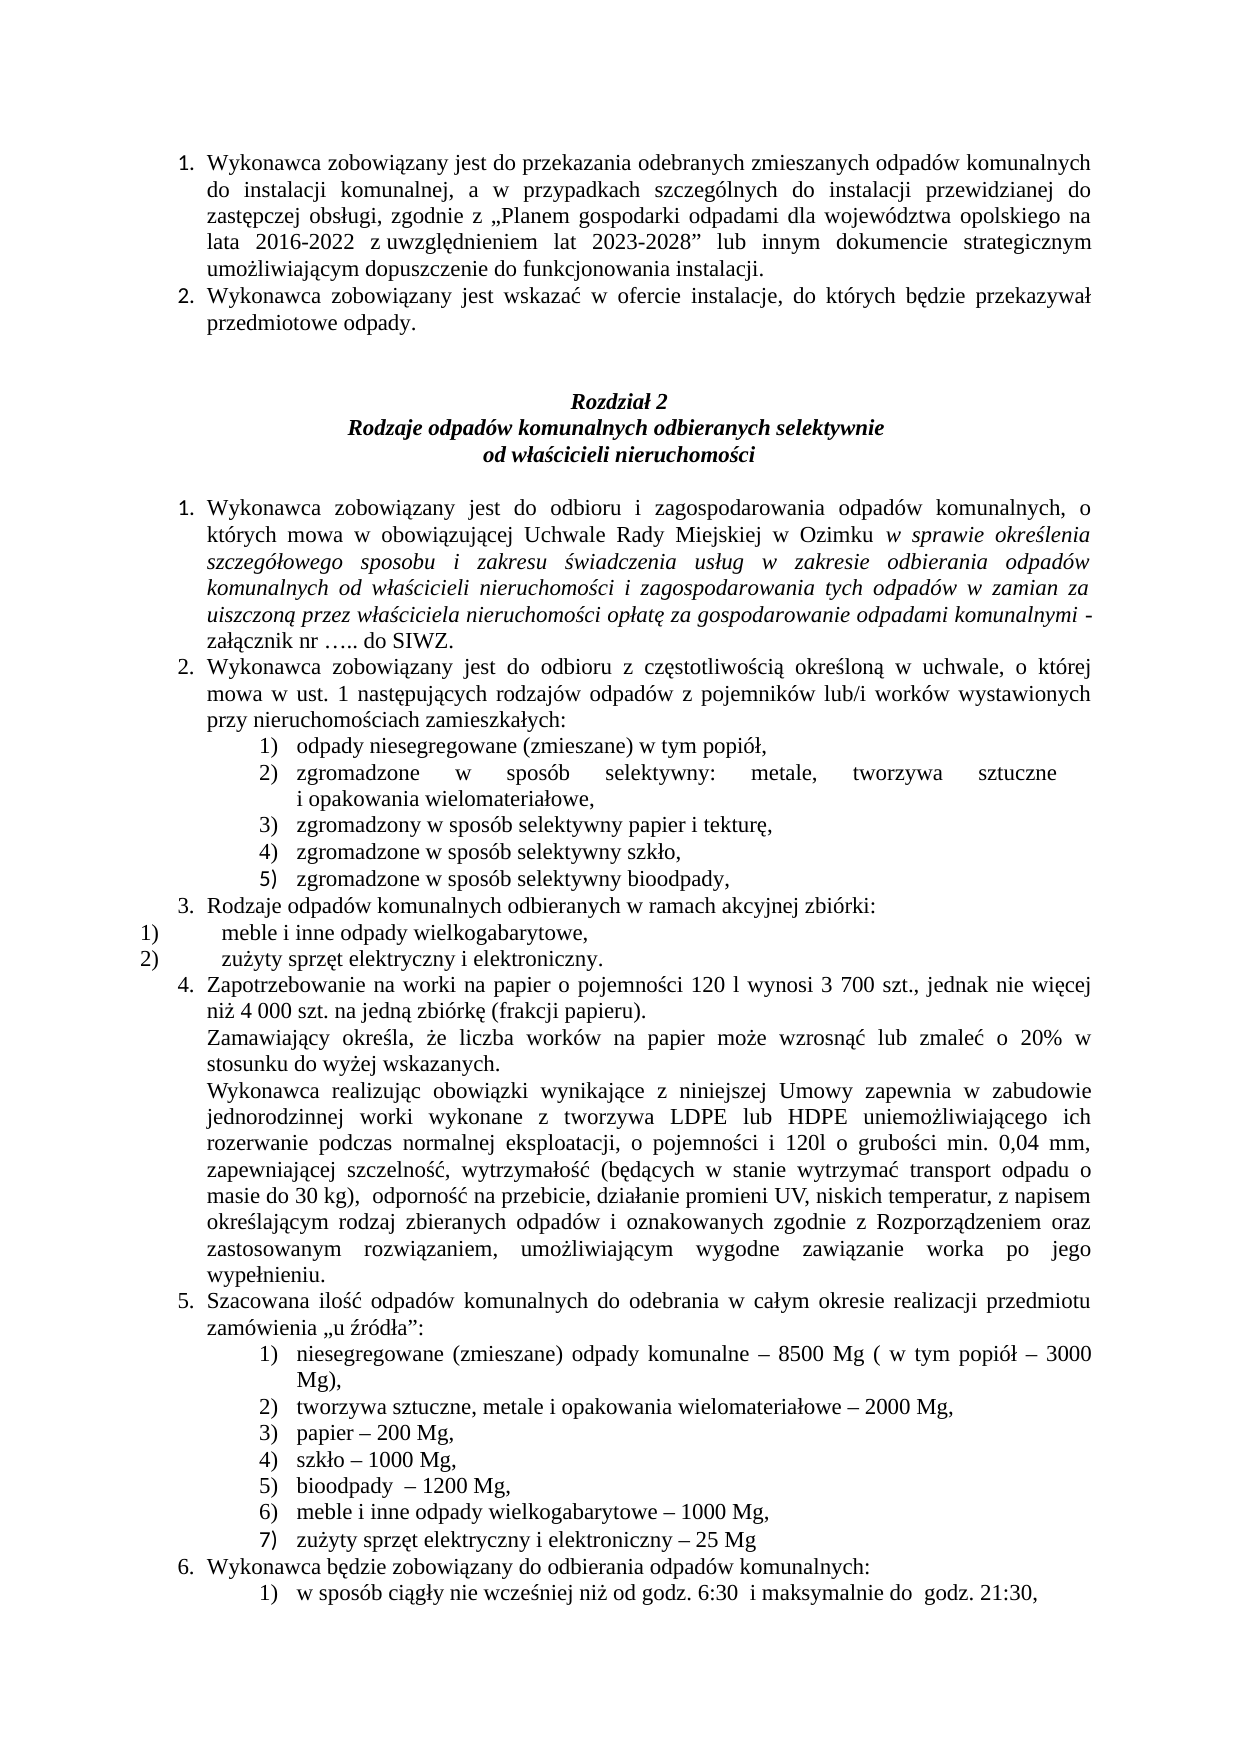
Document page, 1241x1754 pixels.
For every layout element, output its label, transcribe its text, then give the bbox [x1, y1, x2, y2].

list niesegregowane (zmieszane) odpady komunalne – 8500 Mg ( w tym popiół – 3000 Mg), [259, 1340, 1093, 1393]
text Zamawiający określa, że liczba worków na papier może wzrosnąć lub zmaleć o 20% w stosunku do wyżej wskazanych. [207, 1024, 1093, 1077]
list Wykonawca zobowiązany jest do odbioru z częstotliwością określoną w uchwale, o której mowa w ust. 1 następujących rodzajów odpadów z pojemników lub/i worków wystawionych przy nieruchomościach zamieszkałych: [177, 653, 1093, 732]
list tworzywa sztuczne, metale i opakowania wielomateriałowe – 2000 Mg, [259, 1393, 1093, 1419]
text Rozdział 2 [148, 388, 1093, 414]
list Szacowana ilość odpadów komunalnych do odebrania w całym okresie realizacji przedmiotu zamówienia „u źródła”: [177, 1287, 1093, 1340]
list zużyty sprzęt elektryczny i elektroniczny. [140, 945, 1093, 971]
list Zapotrzebowanie na worki na papier o pojemności 120 l wynosi 3 700 szt., jednak nie więcej niż 4 000 szt. na jedną zbiórkę (frakcji papieru). [177, 971, 1093, 1024]
list meble i inne odpady wielkogabarytowe – 1000 Mg, [259, 1498, 1093, 1525]
list zgromadzone w sposób selektywny: metale, tworzywa sztuczne i opakowania wielomateriałowe, [259, 759, 1093, 811]
list zużyty sprzęt elektryczny i elektroniczny – 25 Mg [259, 1525, 1093, 1553]
list meble i inne odpady wielkogabarytowe, [140, 918, 1093, 945]
list Rodzaje odpadów komunalnych odbieranych w ramach akcyjnej zbiórki: [177, 892, 1093, 918]
list bioodpady – 1200 Mg, [259, 1472, 1093, 1498]
list Wykonawca zobowiązany jest do przekazania odebranych zmieszanych odpadów komunalnych do instalacji komunalnej, a w przypadkach szczególnych do instalacji przewidzianej do zastępczej obsługi, zgodnie z „Planem gospodarki odpadami dla województwa opolskiego na lata 2016-2022 z uwzględnieniem lat 2023-2028” lub innym dokumencie strategicznym umożliwiającym dopuszczenie do funkcjonowania instalacji. [177, 148, 1093, 281]
list szkło – 1000 Mg, [259, 1446, 1093, 1472]
list Wykonawca zobowiązany jest do odbioru i zagospodarowania odpadów komunalnych, o których mowa w obowiązującej Uchwale Rady Miejskiej w Ozimku w sprawie określenia szczegółowego sposobu i zakresu świadczenia usług w zakresie odbierania odpadów komunalnych od właścicieli nieruchomości i zagospodarowania tych odpadów w zamian za uiszczoną przez właściciela nieruchomości opłatę za gospodarowanie odpadami komunalnymi - załącznik nr ….. do SIWZ. [177, 493, 1093, 653]
list zgromadzony w sposób selektywny papier i tekturę, [259, 811, 1093, 838]
list Wykonawca będzie zobowiązany do odbierania odpadów komunalnych: [177, 1553, 1093, 1579]
list zgromadzone w sposób selektywny szkło, [259, 838, 1093, 864]
list w sposób ciągły nie wcześniej niż od godz. 6:30 i maksymalnie do godz. 21:30, [259, 1579, 1093, 1605]
text Rodzaje odpadów komunalnych odbieranych selektywnie od właścicieli nieruchomości [148, 414, 1093, 467]
list odpady niesegregowane (zmieszane) w tym popiół, [259, 732, 1093, 759]
text Wykonawca realizując obowiązki wynikające z niniejszej Umowy zapewnia w zabudowie jednorodzinnej worki wykonane z tworzywa LDPE lub HDPE uniemożliwiającego ich rozerwanie podczas normalnej eksploatacji, o pojemności i 120l o grubości min. 0,04 mm, zapewniającej szczelność, wytrzymałość (będących w stanie wytrzymać transport odpadu o masie do 30 kg), odporność na przebicie, działanie promieni UV, niskich temperatur, z napisem określającym rodzaj zbieranych odpadów i oznakowanych zgodnie z Rozporządzeniem oraz zastosowanym rozwiązaniem, umożliwiającym wygodne zawiązanie worka po jego wypełnieniu. [207, 1077, 1093, 1287]
list zgromadzone w sposób selektywny bioodpady, [259, 864, 1093, 892]
list papier – 200 Mg, [259, 1419, 1093, 1446]
list Wykonawca zobowiązany jest wskazać w ofercie instalacje, do których będzie przekazywał przedmiotowe odpady. [177, 281, 1093, 335]
